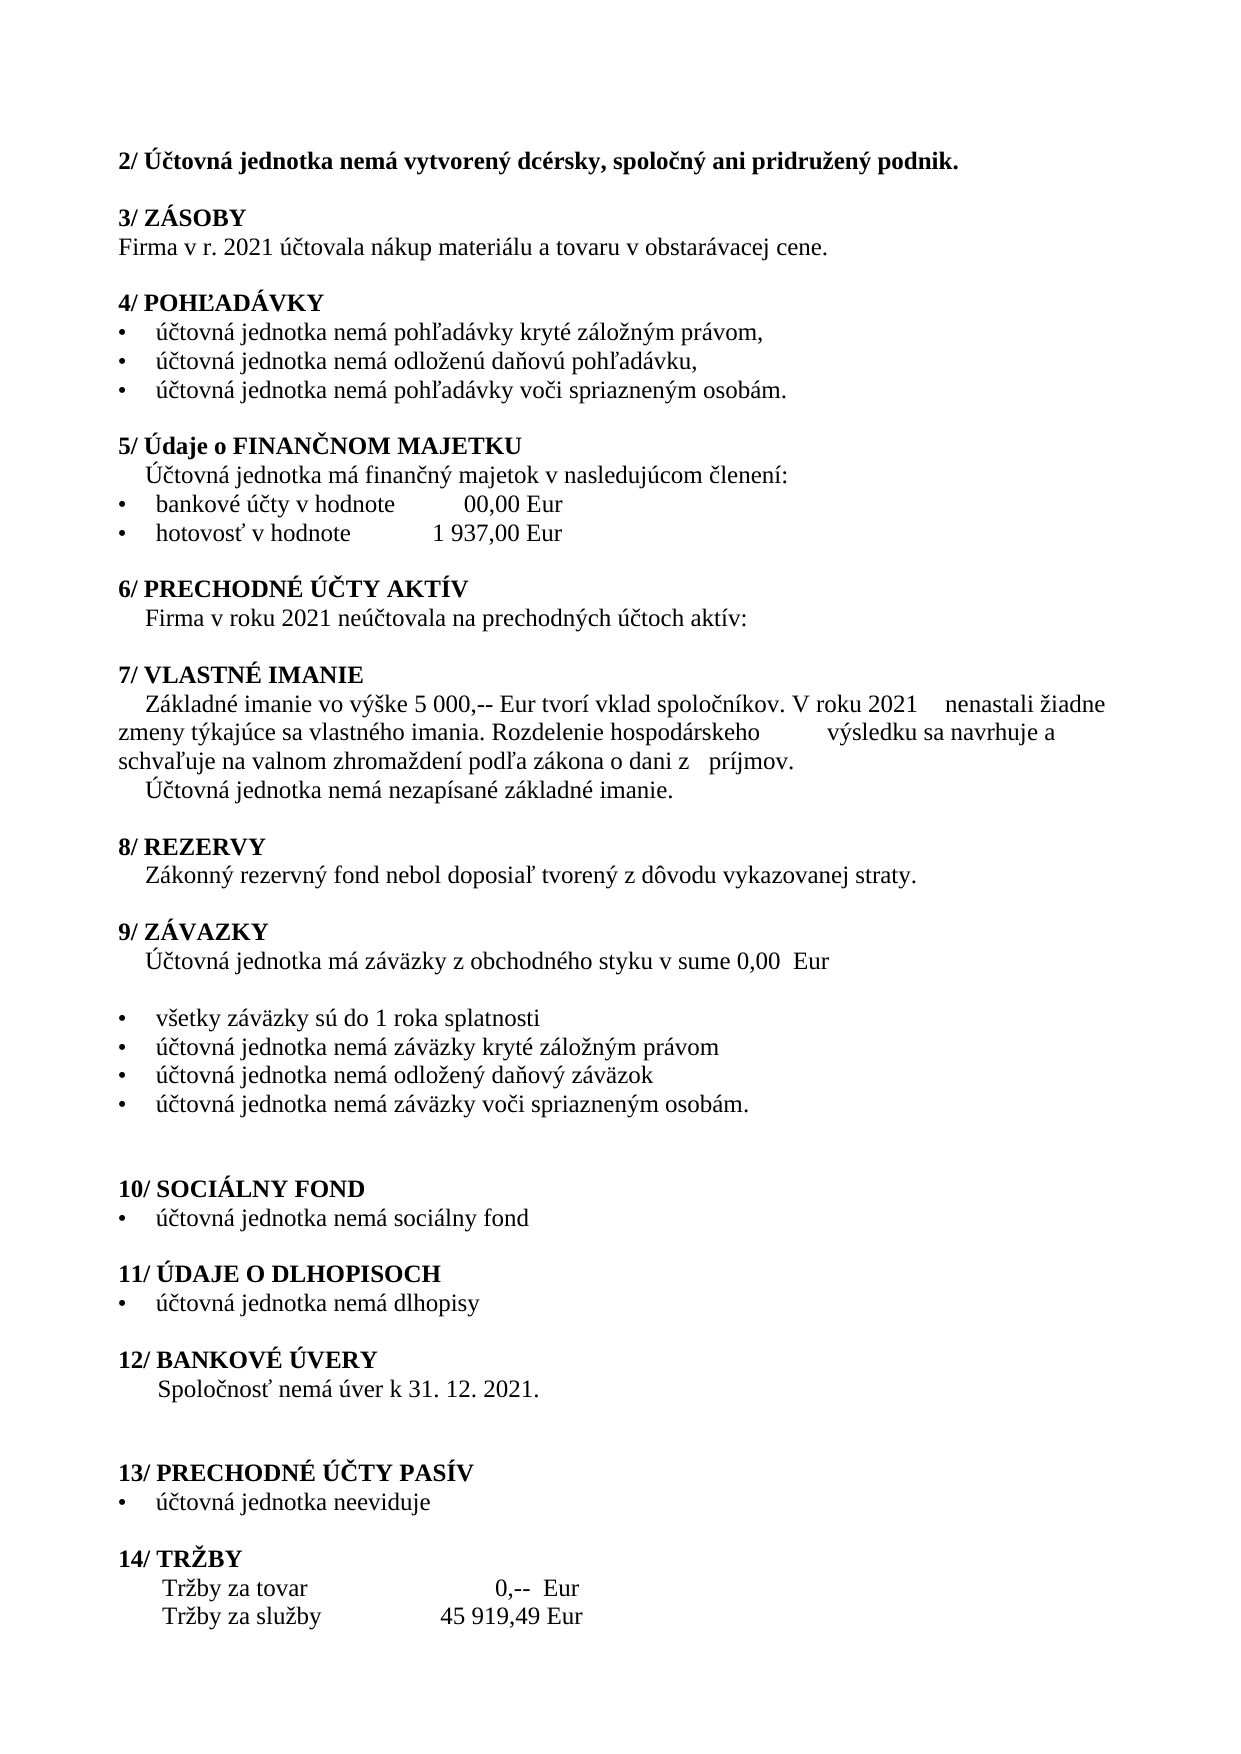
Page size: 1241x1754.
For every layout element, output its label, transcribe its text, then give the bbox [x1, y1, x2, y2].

text Účtovná jednotka nemá nezapísané základné imanie. [118, 775, 1122, 804]
text Účtovná jednotka má finančný majetok v nasledujúcom členení: [118, 460, 1122, 489]
text 9/ ZÁVAZKY [118, 917, 1122, 946]
list účtovná jednotka nemá záväzky voči spriazneným osobám. [81, 1089, 1122, 1118]
list bankové účty v hodnote 00,00 Eur [81, 489, 1122, 518]
text Spoločnosť nemá úver k 31. 12. 2021. [118, 1374, 1122, 1402]
text 12/ BANKOVÉ ÚVERY [118, 1345, 1122, 1374]
text Zákonný rezervný fond nebol doposiaľ tvorený z dôvodu vykazovanej straty. [118, 861, 1122, 889]
text Firma v r. 2021 účtovala nákup materiálu a tovaru v obstarávacej cene. [118, 232, 1122, 260]
list účtovná jednotka nemá sociálny fond [81, 1203, 1122, 1231]
text 14/ TRŽBY [118, 1544, 1122, 1573]
list účtovná jednotka nemá záväzky kryté záložným právom [81, 1032, 1122, 1060]
text Základné imanie vo výške 5 000,-- Eur tvorí vklad spoločníkov. V roku 2021 nenastali žiadne zmeny týkajúce sa vlastného imania. Rozdelenie hospodárskeho výsledku sa navrhuje a schvaľuje na valnom zhromaždení podľa zákona o dani z príjmov. [118, 689, 1122, 775]
text 7/ VLASTNÉ IMANIE [118, 660, 1122, 689]
text Tržby za tovar 0,-- Eur [118, 1573, 1122, 1601]
list všetky záväzky sú do 1 roka splatnosti [81, 1003, 1122, 1032]
text 11/ ÚDAJE O DLHOPISOCH [118, 1259, 1122, 1288]
text Tržby za služby 45 919,49 Eur [118, 1601, 1122, 1630]
list hotovosť v hodnote 1 937,00 Eur [81, 518, 1122, 546]
list účtovná jednotka nemá pohľadávky kryté záložným právom, [81, 317, 1122, 346]
text 3/ ZÁSOBY [118, 203, 1122, 232]
list účtovná jednotka nemá odložený daňový záväzok [81, 1060, 1122, 1089]
text 10/ SOCIÁLNY FOND [118, 1174, 1122, 1203]
text 4/ POHĽADÁVKY [118, 288, 1122, 317]
text 8/ REZERVY [118, 832, 1122, 861]
list účtovná jednotka neeviduje [81, 1487, 1122, 1516]
text Účtovná jednotka má záväzky z obchodného styku v sume 0,00 Eur [118, 946, 1122, 975]
list účtovná jednotka nemá dlhopisy [81, 1288, 1122, 1317]
text Firma v roku 2021 neúčtovala na prechodných účtoch aktív: [118, 603, 1122, 632]
list účtovná jednotka nemá pohľadávky voči spriazneným osobám. [81, 375, 1122, 403]
text 2/ Účtovná jednotka nemá vytvorený dcérsky, spoločný ani pridružený podnik. [118, 146, 1122, 175]
list účtovná jednotka nemá odloženú daňovú pohľadávku, [81, 346, 1122, 375]
text 5/ Údaje o FINANČNOM MAJETKU [118, 431, 1122, 460]
text 6/ PRECHODNÉ ÚČTY AKTÍV [118, 574, 1122, 603]
text 13/ PRECHODNÉ ÚČTY PASÍV [118, 1458, 1122, 1487]
